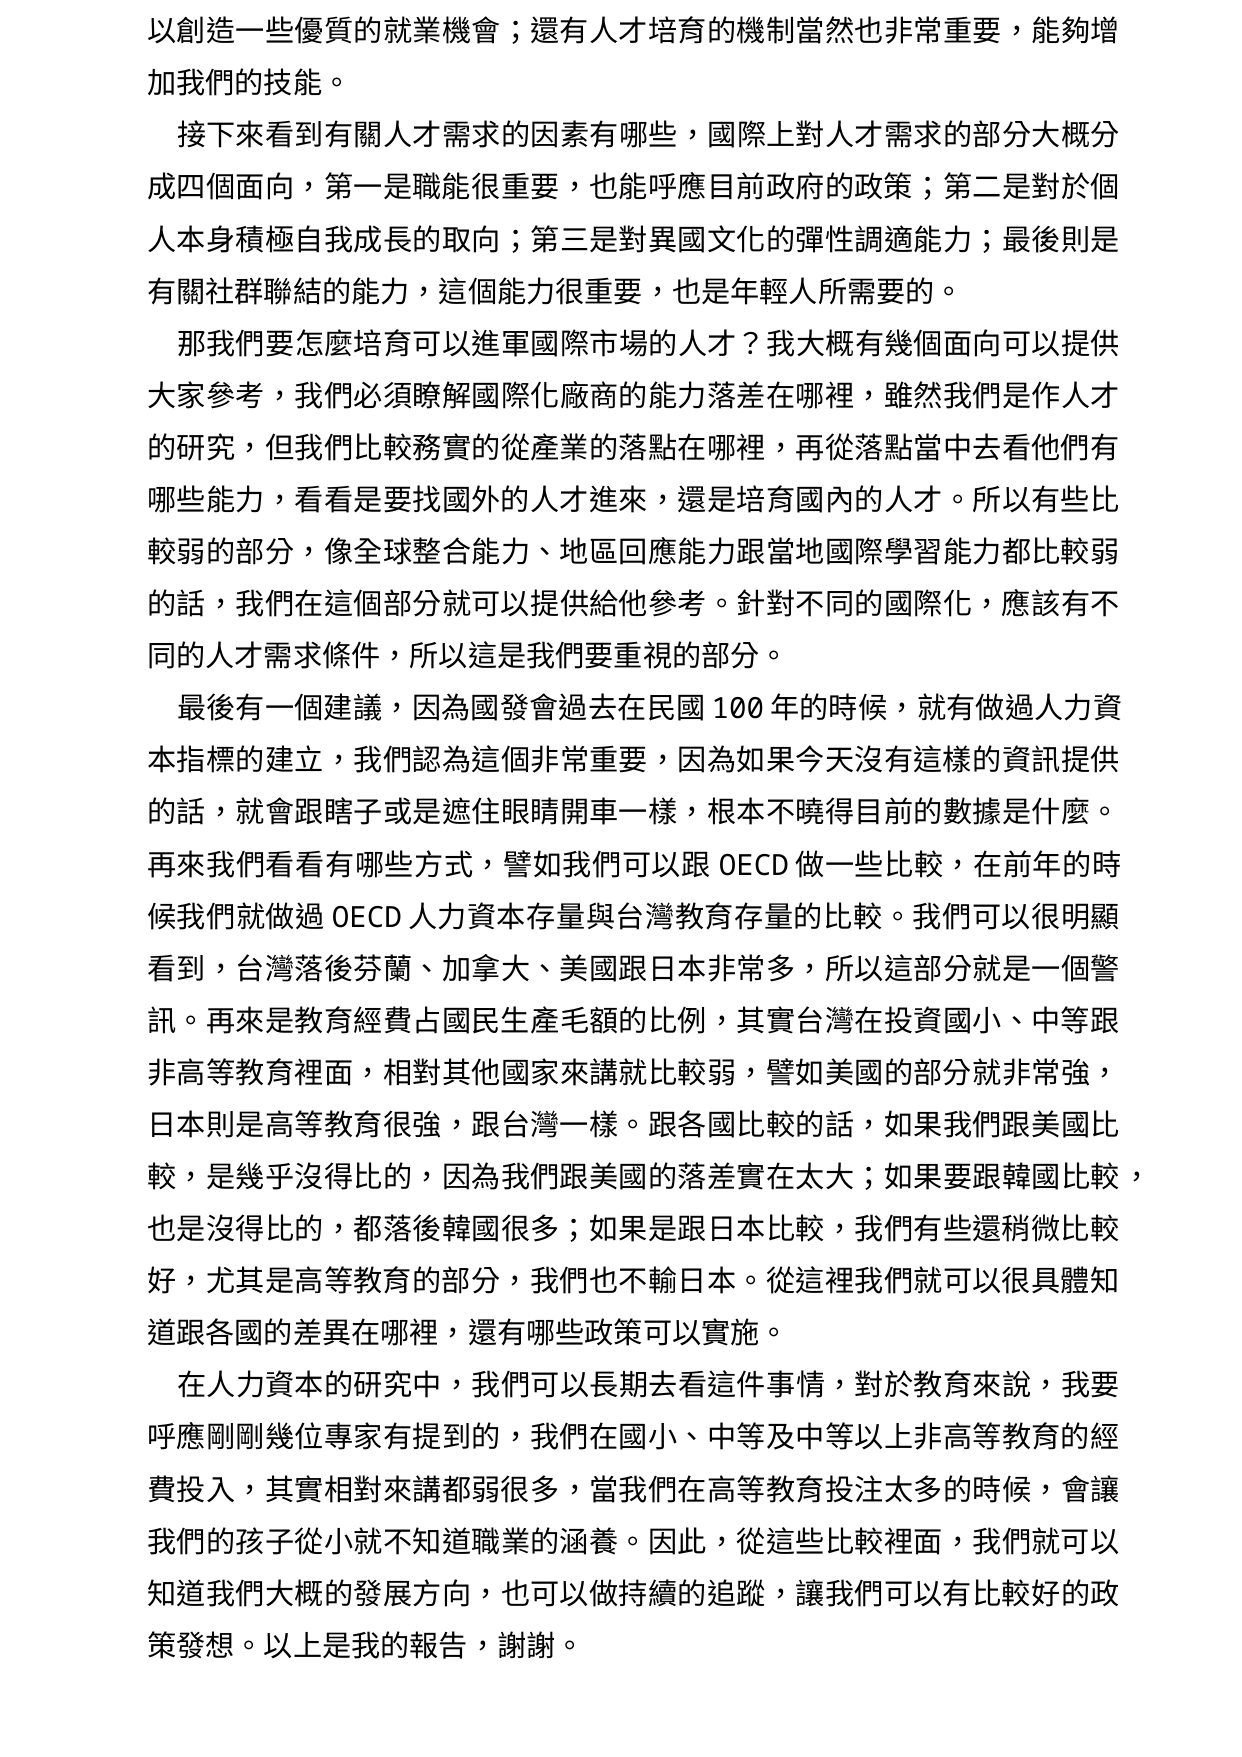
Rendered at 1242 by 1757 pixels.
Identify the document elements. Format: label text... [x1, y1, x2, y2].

text 接下來看到有關人才需求的因素有哪些，國際上對人才需求的部分大概分成四個面向，第一是職能很重要，也能呼應目前政府的政策；第二是對於個人本身積極自我成長的取向；第三是對異國文化的彈性調適能力；最後則是有關社群聯結的能力，這個能力很重要，也是年輕人所需要的。 [147, 104, 1122, 312]
text 那我們要怎麼培育可以進軍國際市場的人才？我大概有幾個面向可以提供大家參考，我們必須瞭解國際化廠商的能力落差在哪裡，雖然我們是作人才的研究，但我們比較務實的從產業的落點在哪裡，再從落點當中去看他們有哪些能力，看看是要找國外的人才進來，還是培育國內的人才。所以有些比較弱的部分，像全球整合能力、地區回應能力跟當地國際學習能力都比較弱的話，我們在這個部分就可以提供給他參考。針對不同的國際化，應該有不同的人才需求條件，所以這是我們要重視的部分。 [147, 312, 1122, 677]
text 在人力資本的研究中，我們可以長期去看這件事情，對於教育來說，我要呼應剛剛幾位專家有提到的，我們在國小、中等及中等以上非高等教育的經費投入，其實相對來講都弱很多，當我們在高等教育投注太多的時候，會讓我們的孩子從小就不知道職業的涵養。因此，從這些比較裡面，我們就可以知道我們大概的發展方向，也可以做持續的追蹤，讓我們可以有比較好的政策發想。以上是我的報告，謝謝。 [147, 1354, 1122, 1667]
text 以創造一些優質的就業機會；還有人才培育的機制當然也非常重要，能夠增加我們的技能。 [147, 0, 1122, 104]
text 最後有一個建議，因為國發會過去在民國100年的時候，就有做過人力資本指標的建立，我們認為這個非常重要，因為如果今天沒有這樣的資訊提供的話，就會跟瞎子或是遮住眼睛開車一樣，根本不曉得目前的數據是什麼。再來我們看看有哪些方式，譬如我們可以跟OECD做一些比較，在前年的時候我們就做過OECD人力資本存量與台灣教育存量的比較。我們可以很明顯看到，台灣落後芬蘭、加拿大、美國跟日本非常多，所以這部分就是一個警訊。再來是教育經費占國民生產毛額的比例，其實台灣在投資國小、中等跟非高等教育裡面，相對其他國家來講就比較弱，譬如美國的部分就非常強，日本則是高等教育很強，跟台灣一樣。跟各國比較的話，如果我們跟美國比較，是幾乎沒得比的，因為我們跟美國的落差實在太大；如果要跟韓國比較，也是沒得比的，都落後韓國很多；如果是跟日本比較，我們有些還稍微比較好，尤其是高等教育的部分，我們也不輸日本。從這裡我們就可以很具體知道跟各國的差異在哪裡，還有哪些政策可以實施。 [147, 677, 1122, 1354]
